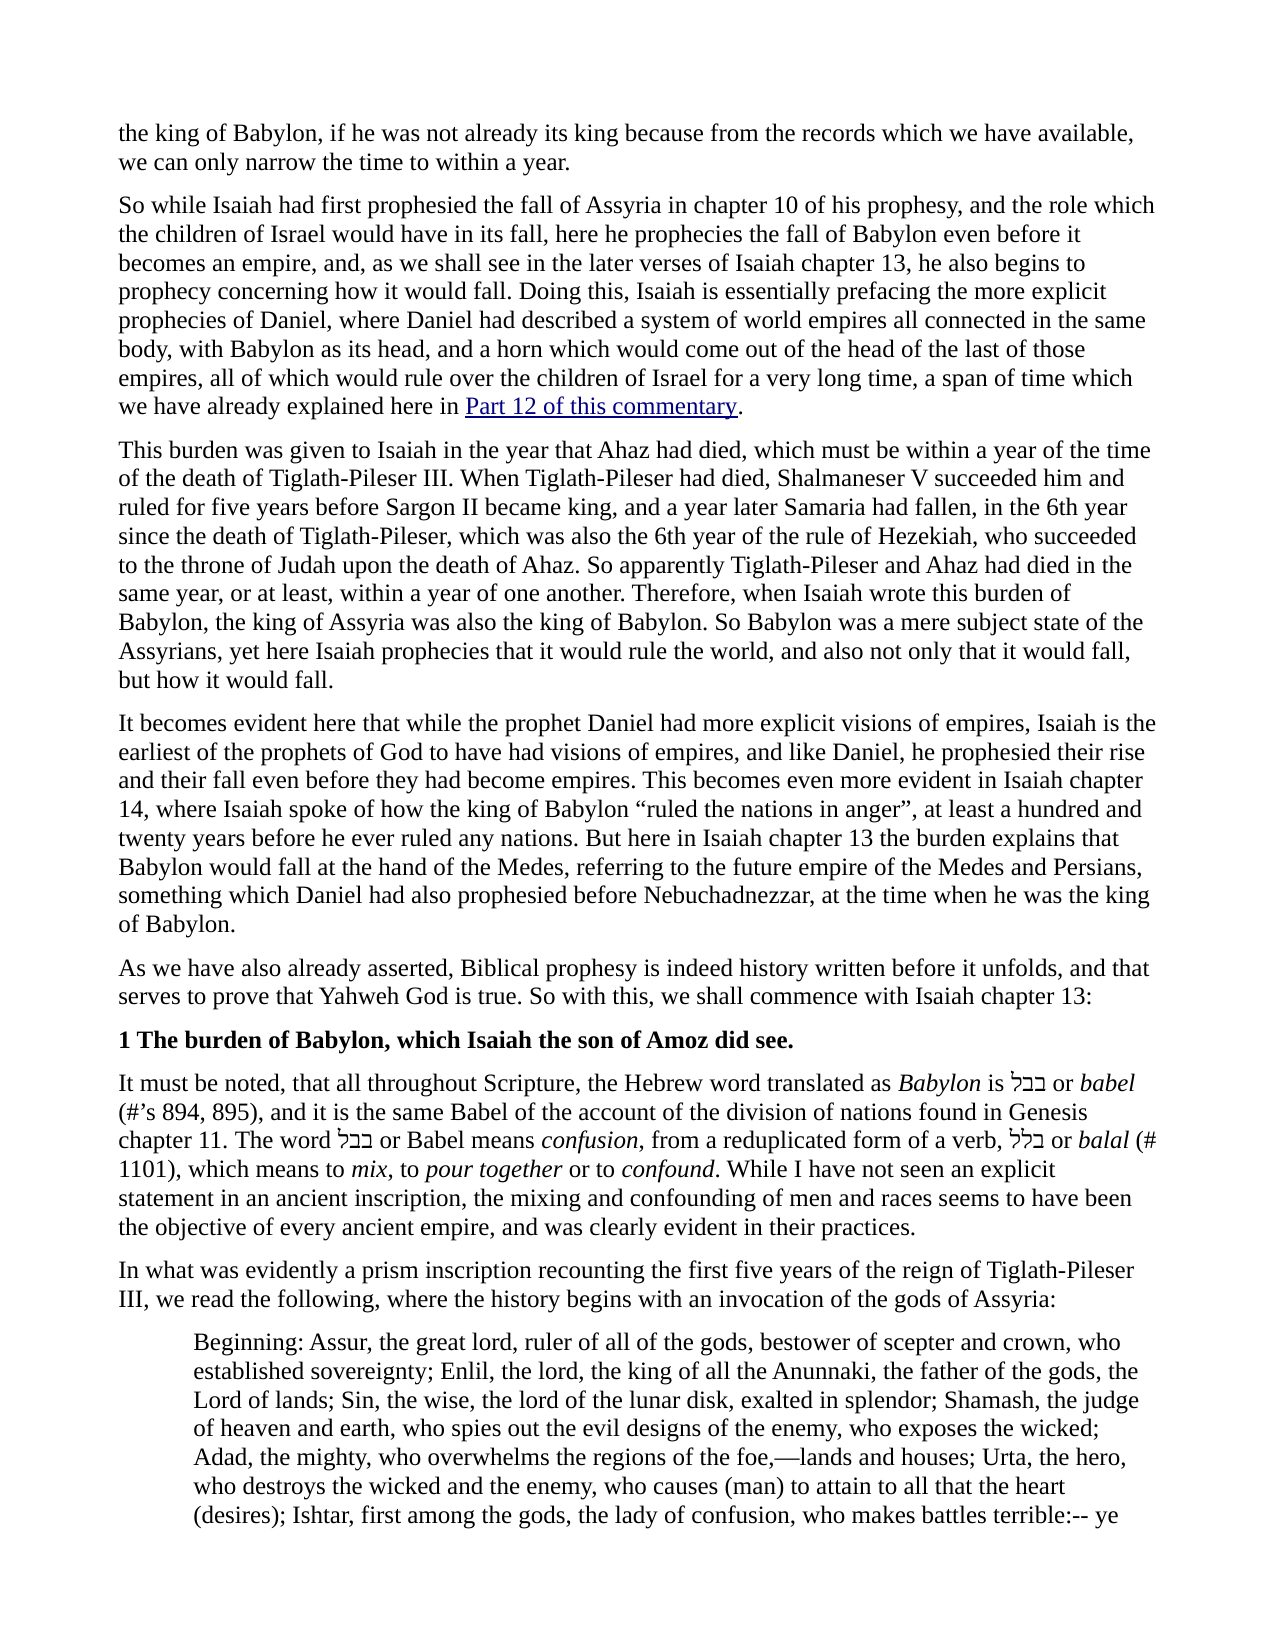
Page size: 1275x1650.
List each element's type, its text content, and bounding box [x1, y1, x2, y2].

text 1 The burden of Babylon, which Isaiah the son of Amoz did see. [118, 1025, 1157, 1053]
text Beginning: Assur, the great lord, ruler of all of the gods, bestower of scepter and crown, who established sovereignty; Enlil, the lord, the king of all the Anunnaki, the father of the gods, the Lord of lands; Sin, the wise, the lord of the lunar disk, exalted in splendor; Shamash, the judge of heaven and earth, who spies out the evil designs of the enemy, who exposes the wicked; Adad, the mighty, who overwhelms the regions of the foe,—lands and houses; Urta, the hero, who destroys the wicked and the enemy, who causes (man) to attain to all that the heart (desires); Ishtar, first among the gods, the lady of confusion, who makes battles terrible:-- ye [193, 1327, 1157, 1528]
text It must be noted, that all throughout Scripture, the Hebrew word translated as Babylon is בבל or babel (#’s 894, 895), and it is the same Babel of the account of the division of nations found in Genesis chapter 11. The word בבל or Babel means confusion, from a reduplicated form of a verb, בלל or balal (# 1101), which means to mix, to pour together or to confound. While I have not seen an explicit statement in an ancient inscription, the mixing and confounding of men and races seems to have been the objective of every ancient empire, and was clearly evident in their practices. [118, 1068, 1157, 1241]
text As we have also already asserted, Biblical prophesy is indeed history written before it unfolds, and that serves to prove that Yahweh God is true. So with this, we shall commence with Isaiah chapter 13: [118, 953, 1157, 1010]
text So while Isaiah had first prophesied the fall of Assyria in chapter 10 of his prophesy, and the role which the children of Israel would have in its fall, here he prophecies the fall of Babylon even before it becomes an empire, and, as we shall see in the later verses of Isaiah chapter 13, he also begins to prophecy concerning how it would fall. Doing this, Isaiah is essentially prefacing the more explicit prophecies of Daniel, where Daniel had described a system of world empires all connected in the same body, with Babylon as its head, and a horn which would come out of the head of the last of those empires, all of which would rule over the children of Israel for a very long time, a span of time which we have already explained here in Part 12 of this commentary. [118, 190, 1157, 420]
text This burden was given to Isaiah in the year that Ahaz had died, which must be within a year of the time of the death of Tiglath-Pileser III. When Tiglath-Pileser had died, Shalmaneser V succeeded him and ruled for five years before Sargon II became king, and a year later Samaria had fallen, in the 6th year since the death of Tiglath-Pileser, which was also the 6th year of the rule of Hezekiah, who succeeded to the throne of Judah upon the death of Ahaz. So apparently Tiglath-Pileser and Ahaz had died in the same year, or at least, within a year of one another. Therefore, when Isaiah wrote this burden of Babylon, the king of Assyria was also the king of Babylon. So Babylon was a mere subject state of the Assyrians, yet here Isaiah prophecies that it would rule the world, and also not only that it would fall, but how it would fall. [118, 435, 1157, 693]
text It becomes evident here that while the prophet Daniel had more explicit visions of empires, Isaiah is the earliest of the prophets of God to have had visions of empires, and like Daniel, he prophesied their rise and their fall even before they had become empires. This becomes even more evident in Isaiah chapter 14, where Isaiah spoke of how the king of Babylon “ruled the nations in anger”, at least a hundred and twenty years before he ever ruled any nations. But here in Isaiah chapter 13 the burden explains that Babylon would fall at the hand of the Medes, referring to the future empire of the Medes and Persians, something which Daniel had also prophesied before Nebuchadnezzar, at the time when he was the king of Babylon. [118, 708, 1157, 938]
text In what was evidently a prism inscription recounting the first five years of the reign of Tiglath-Pileser III, we read the following, where the history begins with an invocation of the gods of Assyria: [118, 1255, 1157, 1313]
text the king of Babylon, if he was not already its king because from the records which we have available, we can only narrow the time to within a year. [118, 118, 1157, 176]
